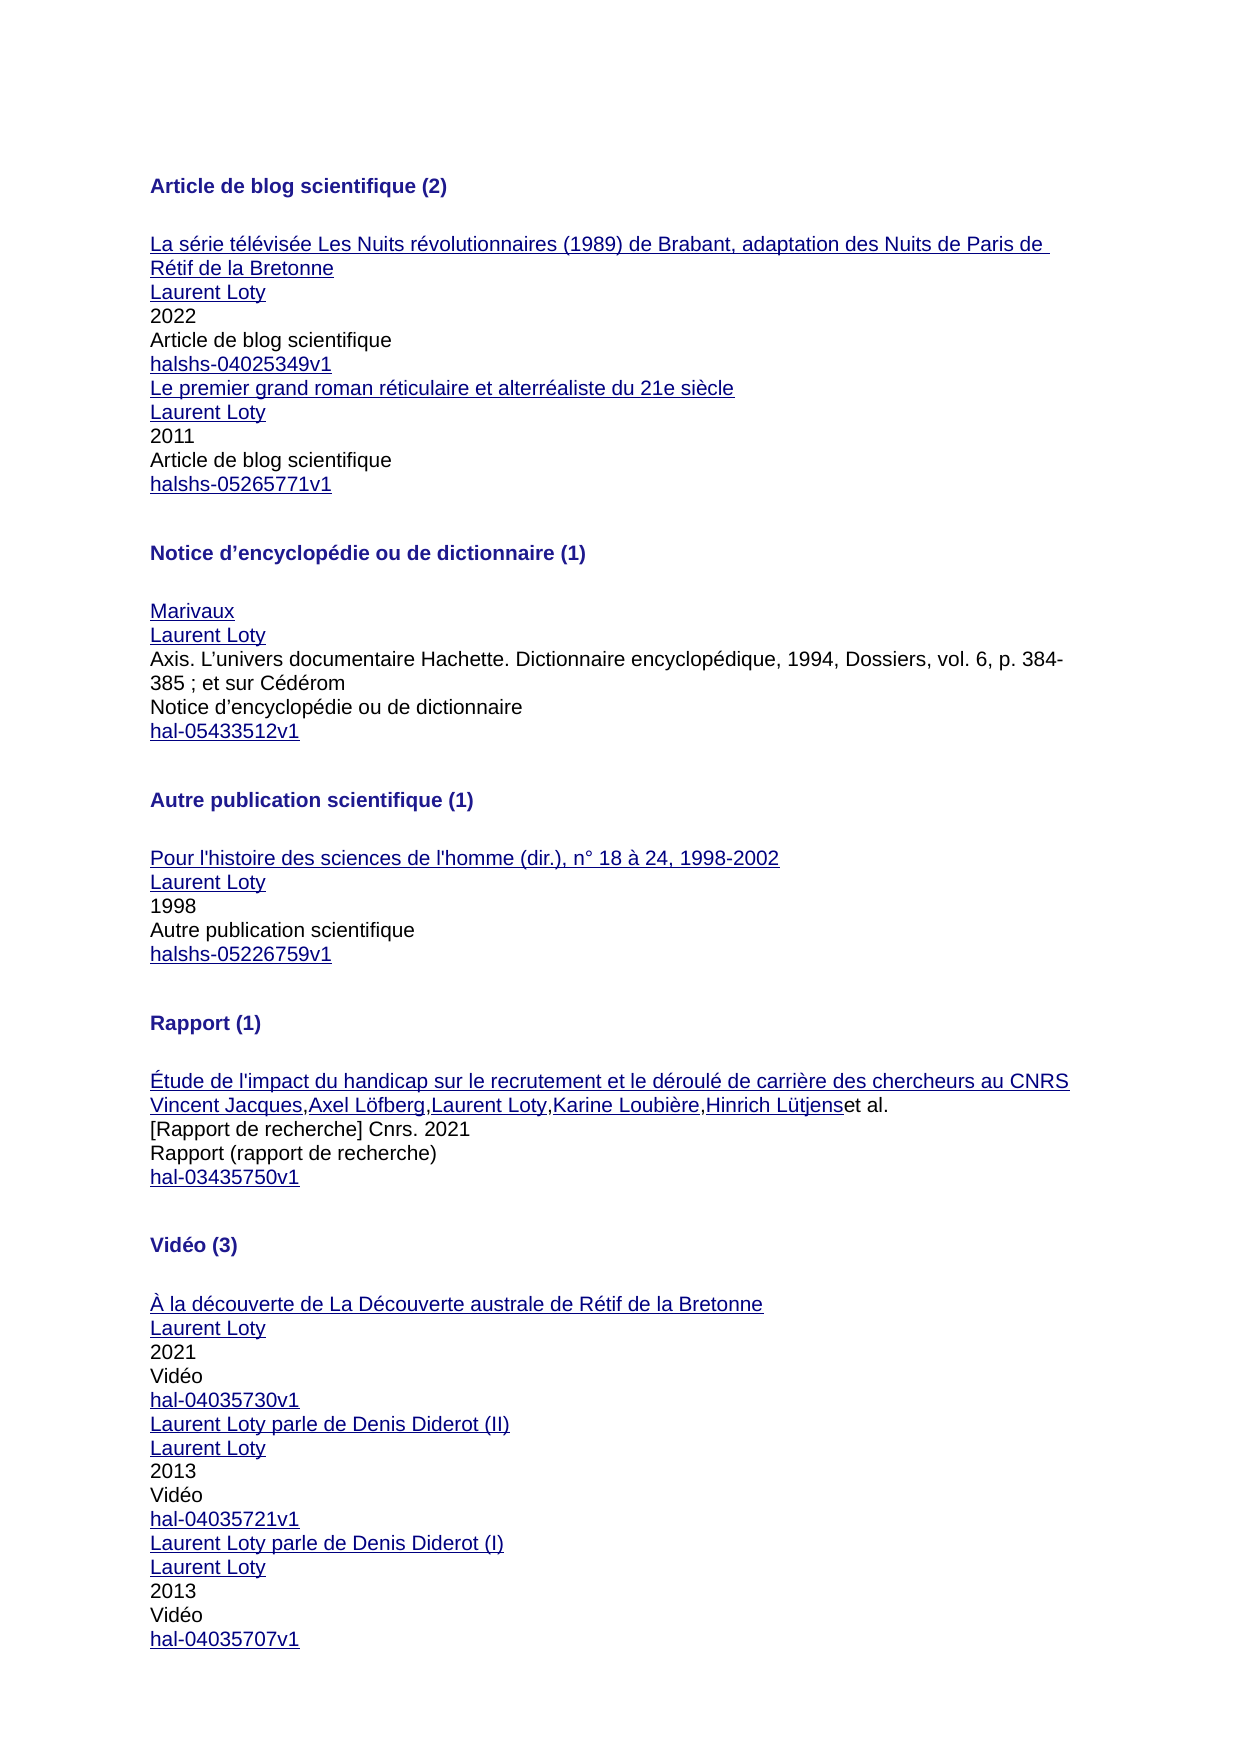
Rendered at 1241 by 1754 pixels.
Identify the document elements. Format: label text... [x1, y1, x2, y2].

table_cell Laurent Loty parle de Denis Diderot (II) Laurent Loty 2013 Vidéo hal-04035721v1 [150, 1411, 1090, 1531]
subtitle Rapport (1) [150, 1010, 1090, 1034]
table_cell Le premier grand roman réticulaire et alterréaliste du 21e siècle Laurent Loty 2011 Article de blog scientifique halshs-05265771v1 [150, 376, 1090, 496]
table_header La série télévisée Les Nuits révolutionnaires (1989) de Brabant, adaptation des Nuits de Paris de Rétif de la Bretonne Laurent Loty 2022 Article de blog scientifique halshs-04025349v1 [150, 232, 1090, 376]
table_header À la découverte de La Découverte australe de Rétif de la Bretonne Laurent Loty 2021 Vidéo hal-04035730v1 [150, 1292, 1090, 1411]
table_header Marivaux Laurent Loty Axis. L’univers documentaire Hachette. Dictionnaire encyclopédique, 1994, Dossiers, vol. 6, p. 384-385 ; et sur Cédérom Notice d’encyclopédie ou de dictionnaire hal-05433512v1 [150, 599, 1090, 743]
table_header Étude de l'impact du handicap sur le recrutement et le déroulé de carrière des chercheurs au CNRS Vincent Jacques,Axel Löfberg,Laurent Loty,Karine Loubière,Hinrich Lütjenset al. [Rapport de recherche] Cnrs. 2021 Rapport (rapport de recherche) hal-03435750v1 [150, 1069, 1090, 1188]
subtitle Notice d’encyclopédie ou de dictionnaire (1) [150, 541, 1090, 564]
subtitle Vidéo (3) [150, 1233, 1090, 1257]
subtitle Article de blog scientifique (2) [150, 174, 1090, 198]
subtitle Autre publication scientifique (1) [150, 787, 1090, 811]
table_header Pour l'histoire des sciences de l'homme (dir.), n° 18 à 24, 1998-2002 Laurent Loty 1998 Autre publication scientifique halshs-05226759v1 [150, 846, 1090, 966]
table_cell Laurent Loty parle de Denis Diderot (I) Laurent Loty 2013 Vidéo hal-04035707v1 [150, 1531, 1090, 1651]
